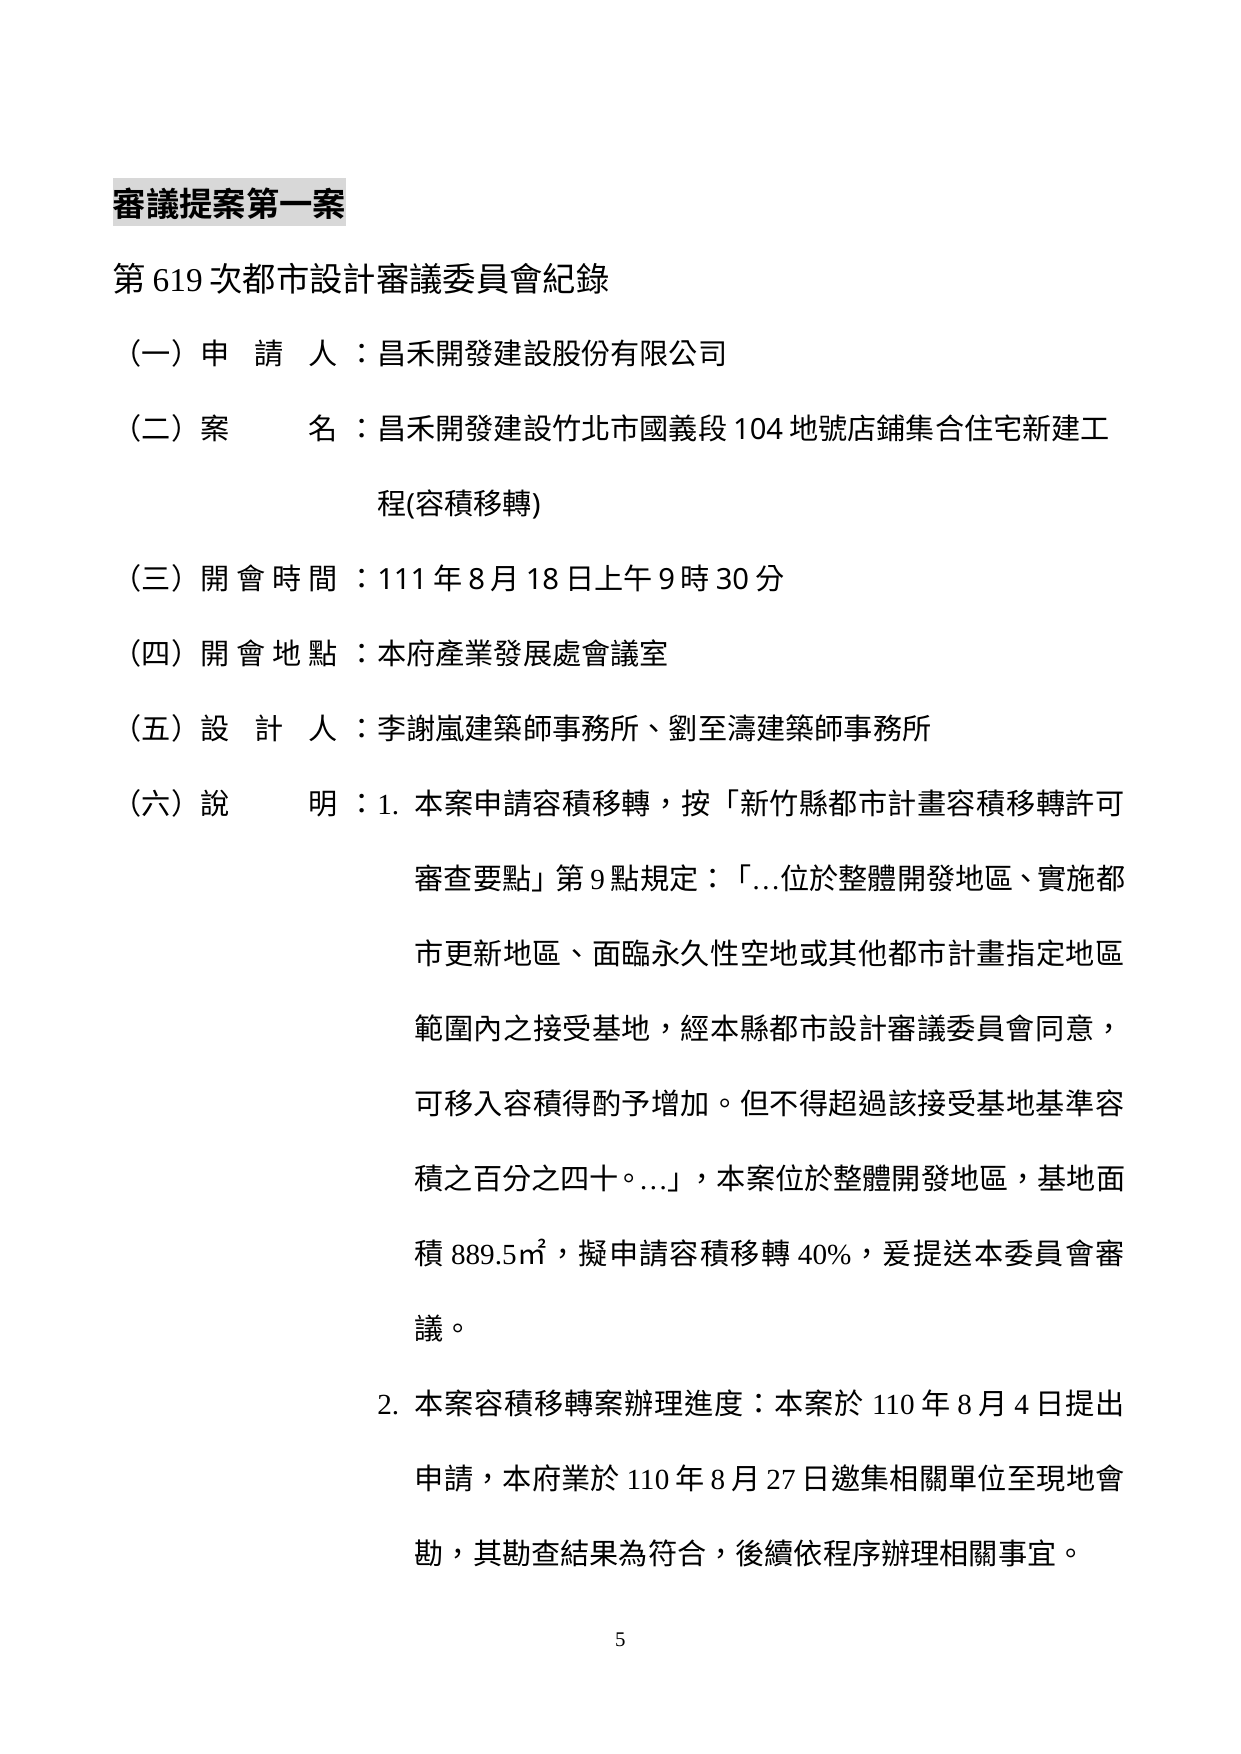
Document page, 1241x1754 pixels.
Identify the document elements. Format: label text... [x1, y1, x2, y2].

table_header 昌禾開發建設股份有限公司 [378, 315, 1136, 389]
table_cell 本案申請容積移轉，按「新竹縣都市計畫容積移轉許可審查要點」第9點規定：「…位於整體開發地區、實施都市更新地區、面臨永久性空地或其他都市計畫指定地區範圍內之接受基地，經本縣都市設計審議委員會同意，可移入容積得酌予增加。但不得超過該接受基地基準容積之百分之四十。…」，本案位於整體開發地區，基地面積889.5㎡，擬申請容積移轉40%，爰提送本委員會審議。 本案容積移轉案辦理進度：本案於110年8月4日提出申請，本府業於110年8月27日邀集相關單位至現地會勘，其勘查結果為符合，後續依程序辦理相關事宜。 楊委員勝翔為本案申請單位之總經理，依規不列入審查委員。 [378, 765, 1136, 1589]
table_cell 昌禾開發建設竹北市國義段104地號店鋪集合住宅新建工程(容積移轉) [378, 390, 1136, 539]
table_cell （二） [101, 390, 201, 539]
table_cell 本府產業發展處會議室 [378, 615, 1136, 689]
text 第619次都市設計審議委員會紀錄 [112, 239, 1128, 314]
table_header （一） [101, 315, 201, 389]
table_cell ： [349, 615, 378, 689]
table_cell 設計人 [201, 690, 349, 764]
table_cell （四） [101, 615, 201, 689]
table_cell 111年8月18日上午9時30分 [378, 540, 1136, 614]
table_cell 開會時間 [201, 540, 349, 614]
table_cell （五） [101, 690, 201, 764]
table_cell 說明 [201, 765, 349, 1589]
table_cell （六） [101, 765, 201, 1589]
table_cell ： [349, 390, 378, 539]
table_cell ： [349, 540, 378, 614]
table_cell ： [349, 765, 378, 1589]
table_header 申請人 [201, 315, 349, 389]
table_cell 案名 [201, 390, 349, 539]
table_cell （三） [101, 540, 201, 614]
table_header ： [349, 315, 378, 389]
text 審議提案第一案 [112, 164, 1128, 239]
table_cell ： [349, 690, 378, 764]
table_cell 李謝嵐建築師事務所、劉至濤建築師事務所 [378, 690, 1136, 764]
table_cell 開會地點 [201, 615, 349, 689]
